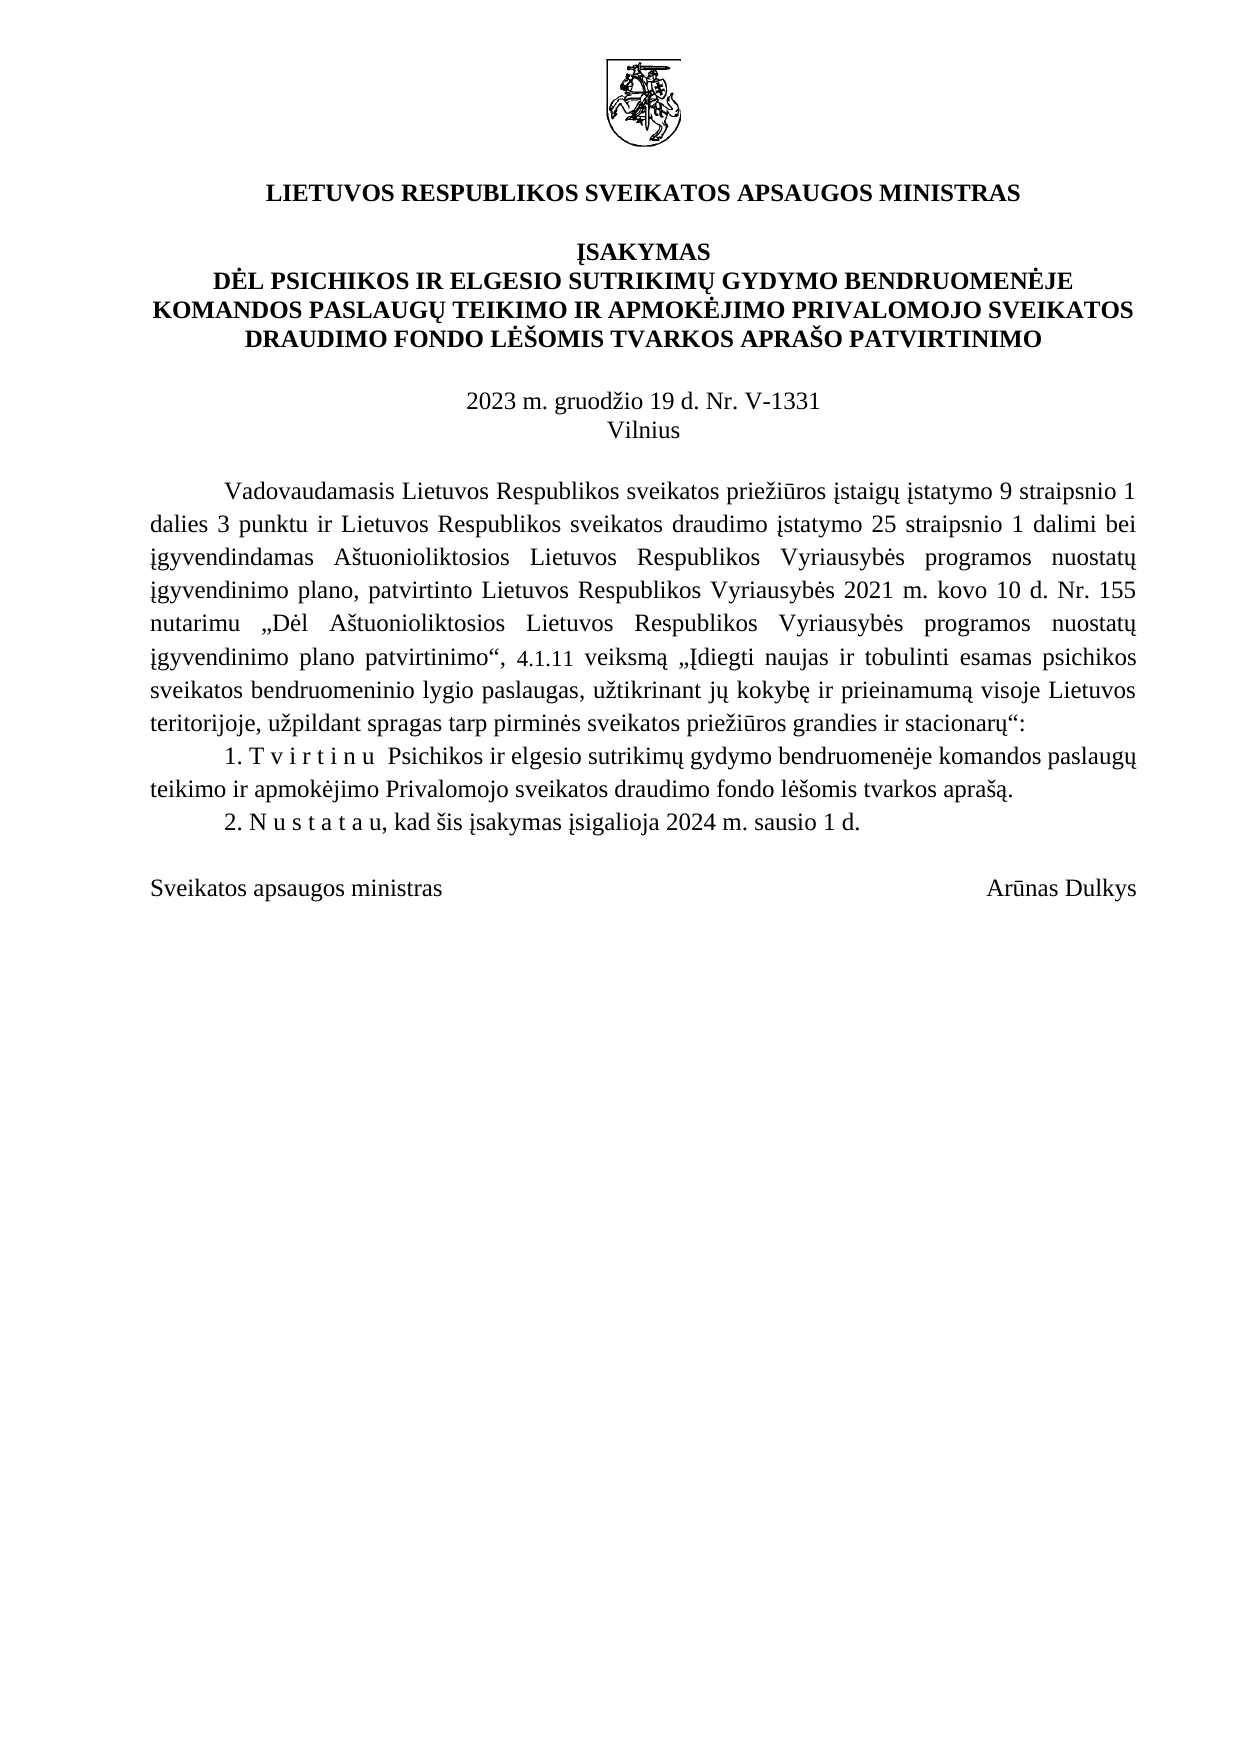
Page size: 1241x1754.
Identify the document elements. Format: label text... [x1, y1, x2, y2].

text Sveikatos apsaugos ministras Arūnas Dulkys [150, 873, 1137, 902]
text ĮSAKYMAS [150, 236, 1137, 266]
text DĖL PSICHIKOS IR ELGESIO SUTRIKIMŲ GYDYMO BENDRUOMENĖJE KOMANDOS PASLAUGŲ TEIKIMO IR APMOKĖJIMO PRIVALOMOJO SVEIKATOS DRAUDIMO FONDO LĖŠOMIS TVARKOS APRAŠO PATVIRTINIMO [150, 266, 1137, 352]
text Vadovaudamasis Lietuvos Respublikos sveikatos priežiūros įstaigų įstatymo 9 straipsnio 1 dalies 3 punktu ir Lietuvos Respublikos sveikatos draudimo įstatymo 25 straipsnio 1 dalimi bei įgyvendindamas Aštuonioliktosios Lietuvos Respublikos Vyriausybės programos nuostatų įgyvendinimo plano, patvirtinto Lietuvos Respublikos Vyriausybės 2021 m. kovo 10 d. Nr. 155 nutarimu „Dėl Aštuonioliktosios Lietuvos Respublikos Vyriausybės programos nuostatų įgyvendinimo plano patvirtinimo“, 4.1.11 veiksmą „Įdiegti naujas ir tobulinti esamas psichikos sveikatos bendruomeninio lygio paslaugas, užtikrinant jų kokybę ir prieinamumą visoje Lietuvos teritorijoje, užpildant spragas tarp pirminės sveikatos priežiūros grandies ir stacionarų“: [150, 476, 1137, 737]
text LIETUVOS RESPUBLIKOS SVEIKATOS APSAUGOS MINISTRAS [150, 176, 1137, 206]
text 2. N u s t a t a u, kad šis įsakymas įsigalioja 2024 m. sausio 1 d. [150, 807, 1137, 836]
text Vilnius [150, 415, 1137, 443]
text 2023 m. gruodžio 19 d. Nr. V-1331 [150, 386, 1137, 415]
text 1. T v i r t i n u Psichikos ir elgesio sutrikimų gydymo bendruomenėje komandos paslaugų teikimo ir apmokėjimo Privalomojo sveikatos draudimo fondo lėšomis tvarkos aprašą. [150, 741, 1137, 803]
